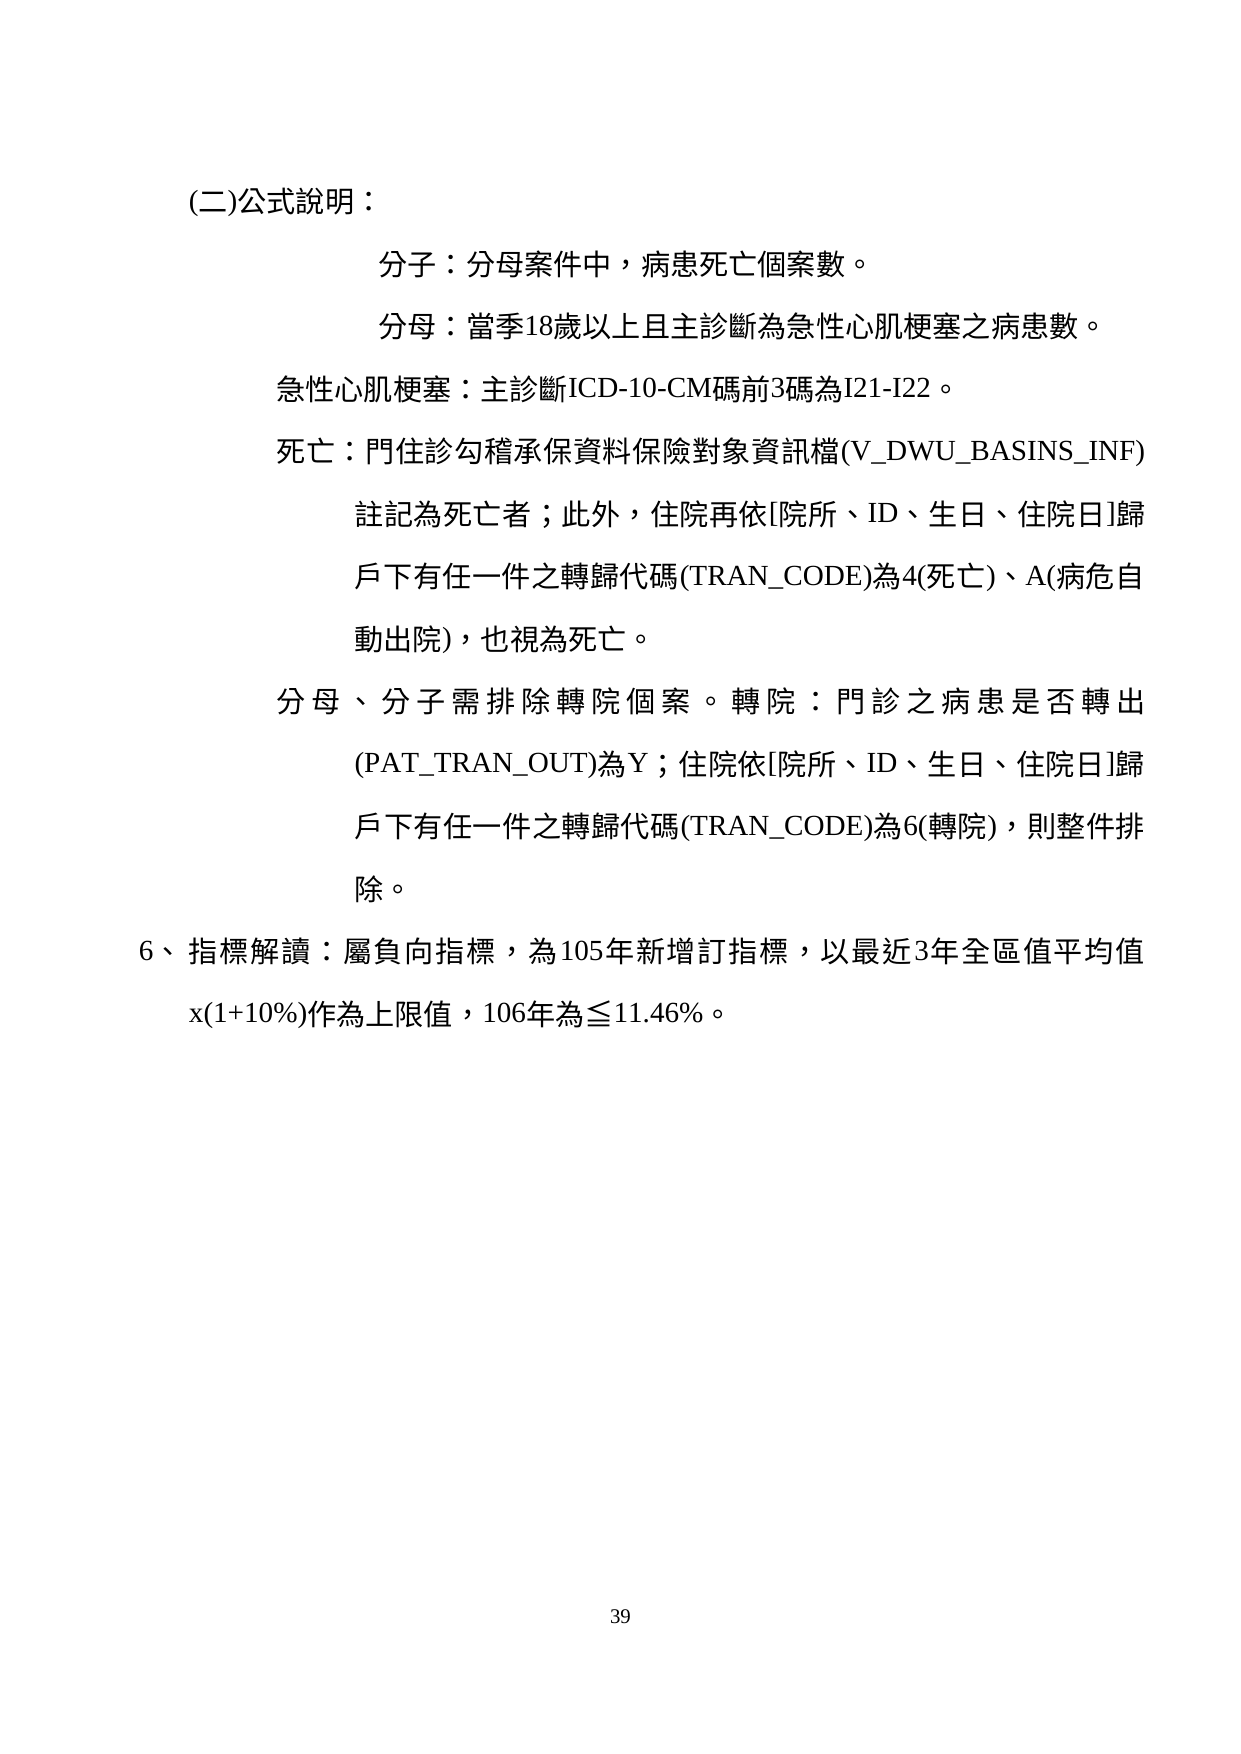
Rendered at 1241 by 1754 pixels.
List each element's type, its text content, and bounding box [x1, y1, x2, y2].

text 急性心肌梗塞：主診斷ICD-10-CM碼前3碼為I21-I22。 [276, 346, 1145, 408]
text (二)公式說明： [189, 158, 1145, 221]
list 指標解讀：屬負向指標，為105年新增訂指標，以最近3年全區值平均值x(1+10%)作為上限值，106年為≦11.46%。 [139, 908, 1145, 1033]
text 死亡：門住診勾稽承保資料保險對象資訊檔(V_DWU_BASINS_INF)註記為死亡者；此外，住院再依[院所、ID、生日、住院日]歸戶下有任一件之轉歸代碼(TRAN_CODE)為4(死亡)、A(病危自動出院)，也視為死亡。 [276, 408, 1145, 658]
text 分母、分子需排除轉院個案。轉院：門診之病患是否轉出(PAT_TRAN_OUT)為Y；住院依[院所、ID、生日、住院日]歸戶下有任一件之轉歸代碼(TRAN_CODE)為6(轉院)，則整件排除。 [276, 658, 1145, 908]
text 分母：當季18歲以上且主診斷為急性心肌梗塞之病患數。 [378, 283, 1145, 346]
text 分子：分母案件中，病患死亡個案數。 [378, 221, 1145, 283]
